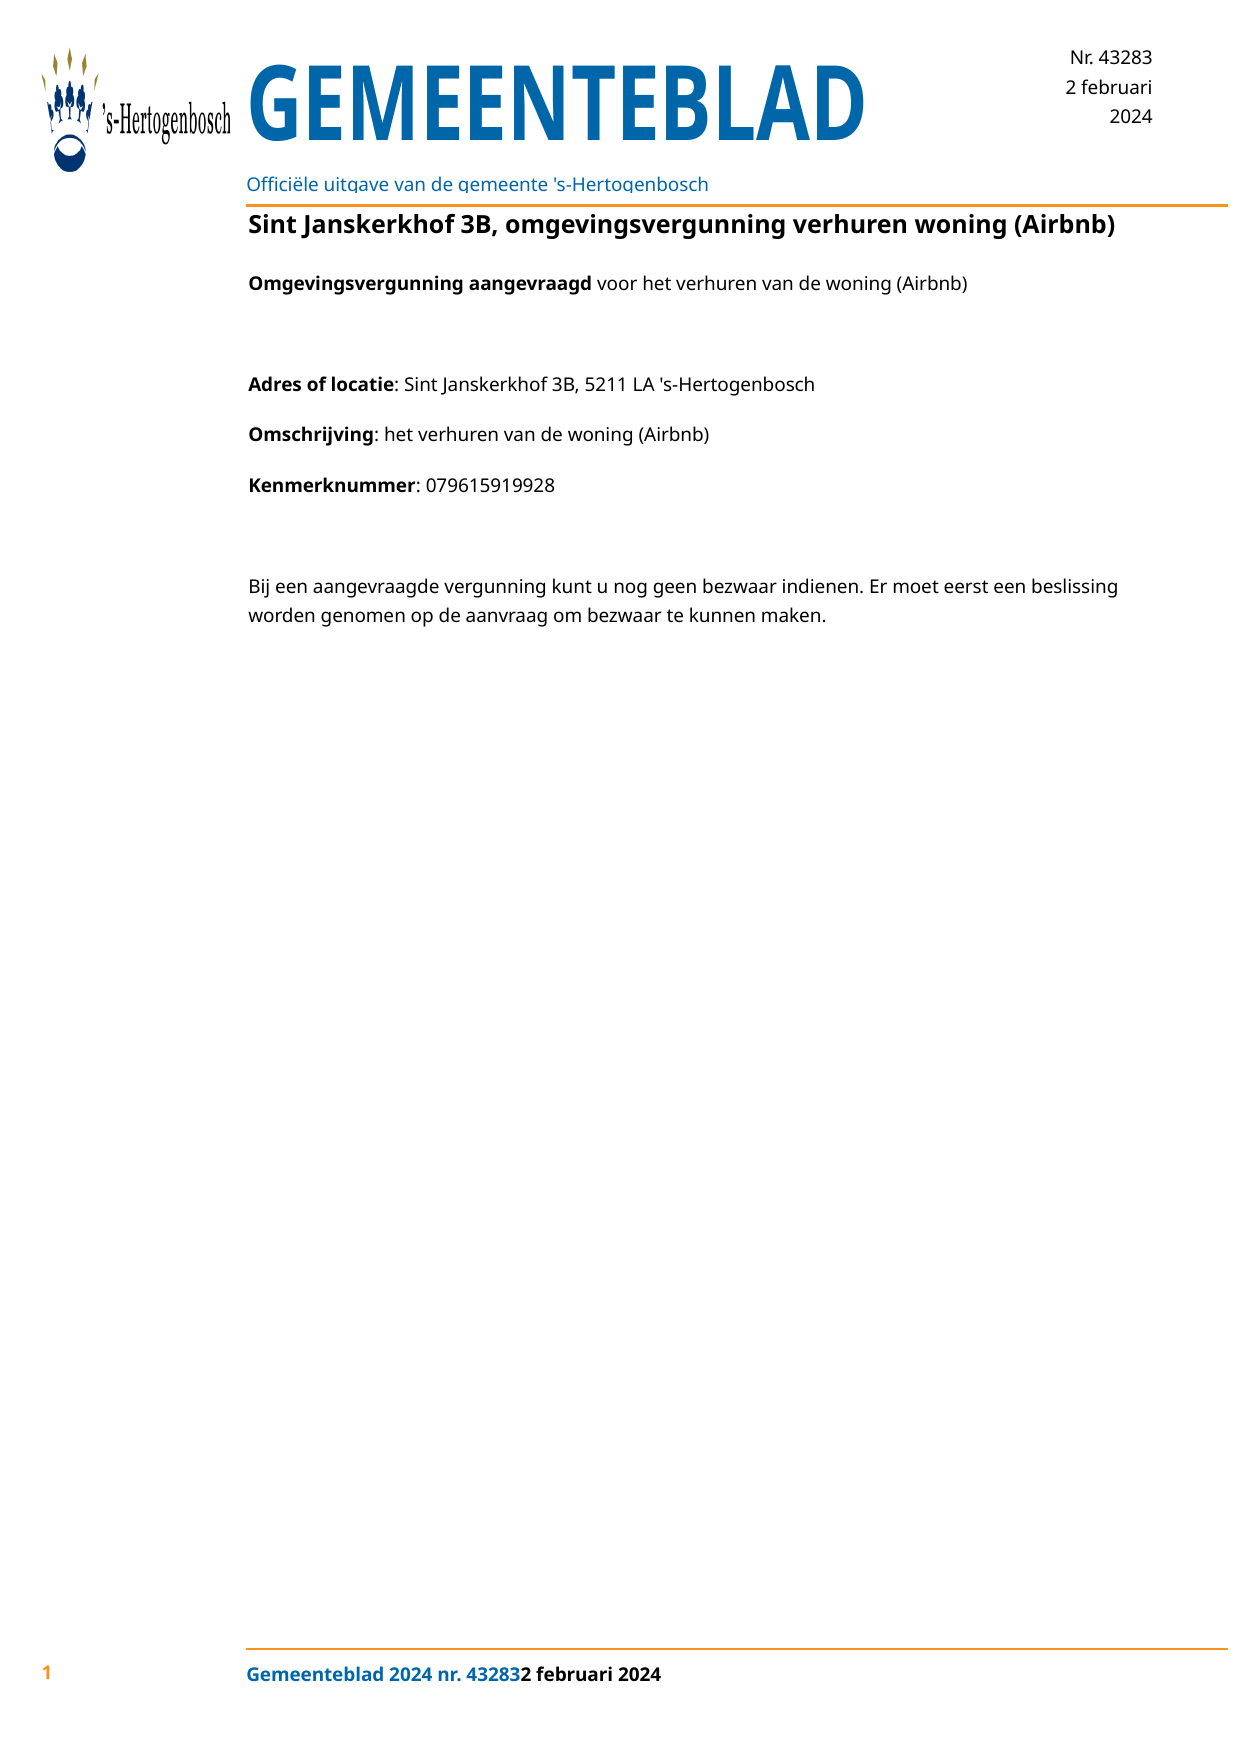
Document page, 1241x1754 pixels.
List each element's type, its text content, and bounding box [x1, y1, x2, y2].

picture [41, 47, 231, 172]
text Omschrijving: het verhuren van de woning (Airbnb) [248, 422, 1152, 447]
text Adres of locatie: Sint Janskerkhof 3B, 5211 LA 's-Hertogenbosch [248, 371, 1152, 397]
text Sint Janskerkhof 3B, omgevingsvergunning verhuren woning (Airbnb) [248, 207, 1152, 241]
text Kenmerknummer: 079615919928 [248, 472, 1152, 498]
text Omgevingsvergunning aangevraagd voor het verhuren van de woning (Airbnb) [248, 270, 1152, 296]
text Bij een aangevraagde vergunning kunt u nog geen bezwaar indienen. Er moet eerst een beslissing worden genomen op de aanvraag om bezwaar te kunnen maken. [248, 573, 1152, 628]
